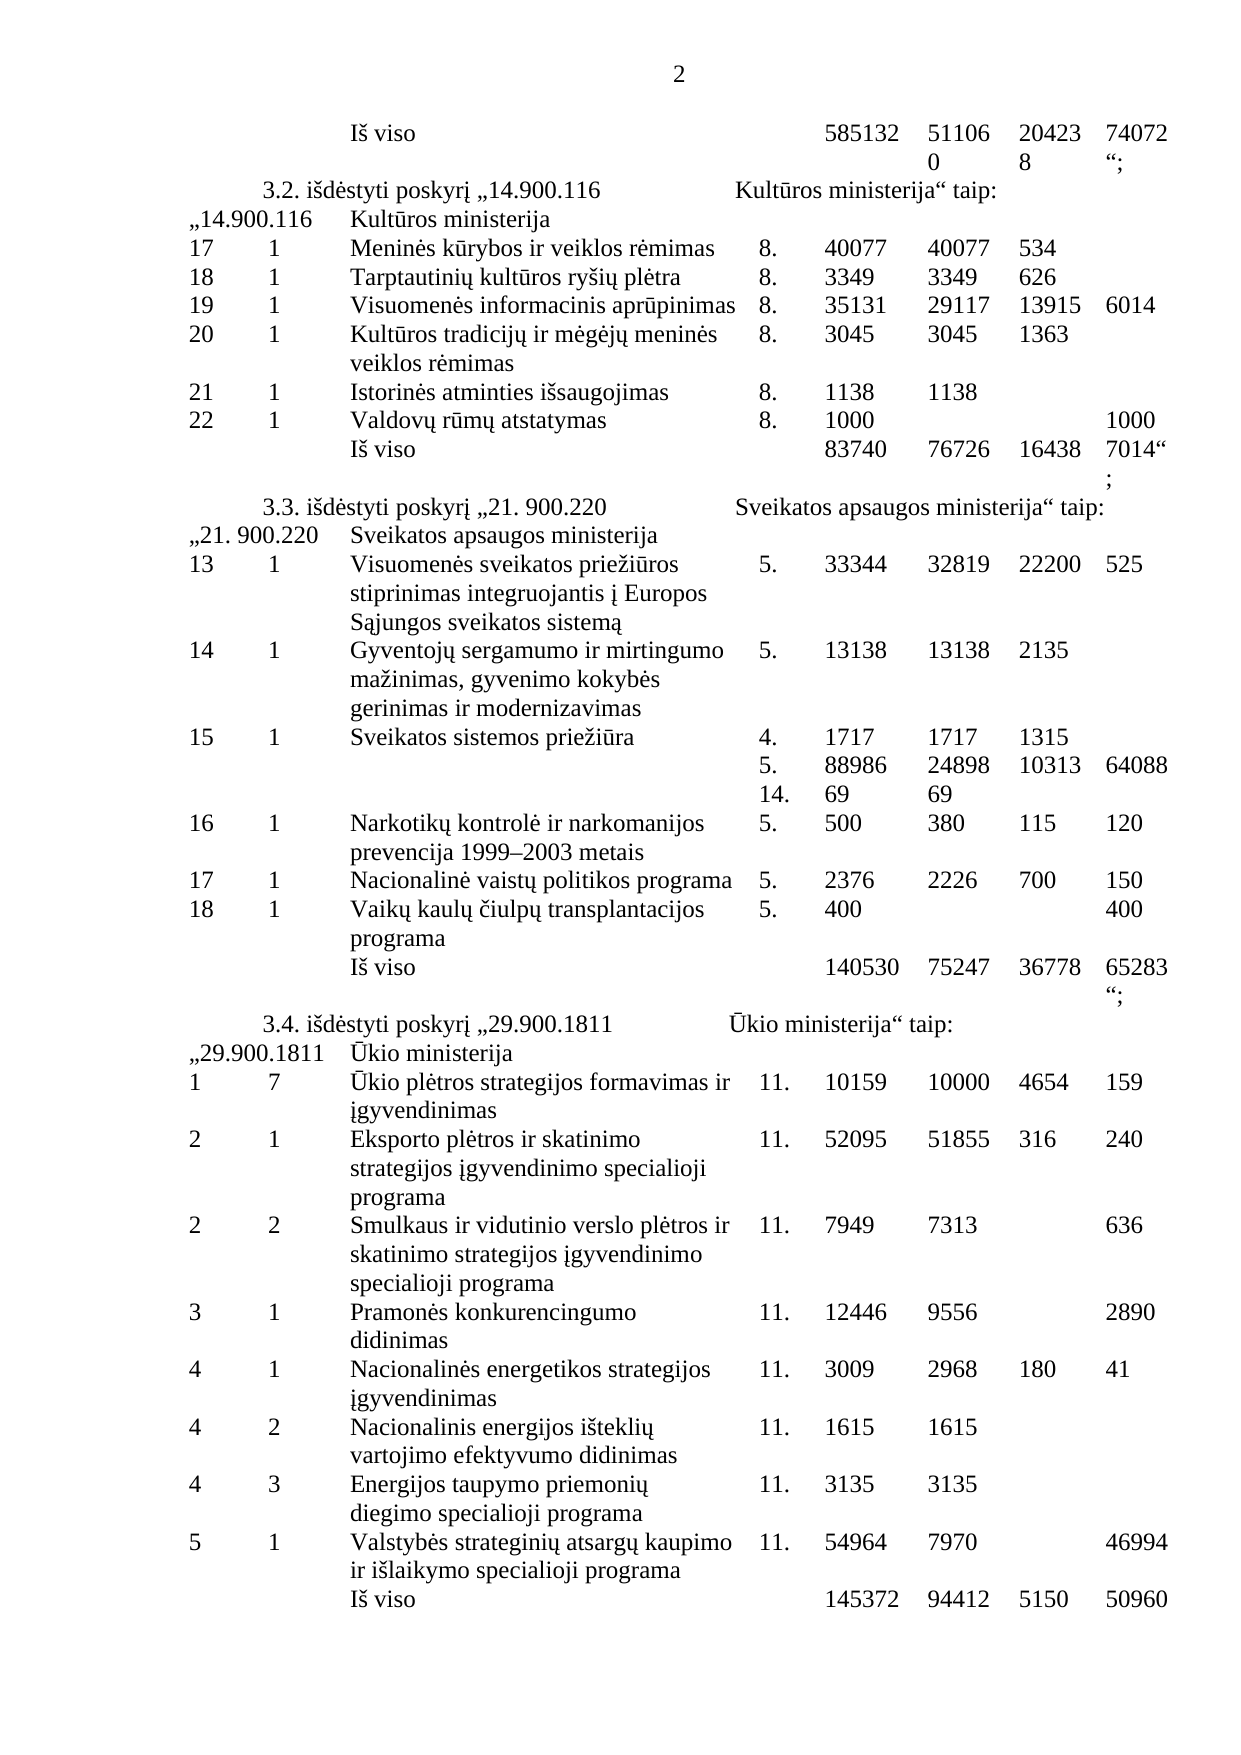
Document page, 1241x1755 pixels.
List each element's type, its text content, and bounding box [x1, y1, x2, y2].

table_cell [1007, 894, 1094, 952]
table_cell [813, 1038, 916, 1067]
table_cell 380 [916, 808, 1007, 866]
table_cell 10313 [1007, 751, 1094, 779]
table_cell 14. [748, 779, 813, 808]
table_cell Energijos taupymo priemonių diegimo specialioji programa [339, 1469, 747, 1527]
table_cell 4 [177, 1412, 257, 1469]
table_cell 8. [748, 406, 813, 434]
table_cell [1094, 319, 1181, 377]
table_cell Sveikatos sistemos priežiūra [339, 722, 747, 751]
table_cell 145372 [813, 1584, 916, 1613]
table_cell 3 [257, 1469, 338, 1527]
table_cell [339, 779, 747, 808]
table_cell 2 [177, 1124, 257, 1211]
table_cell Nacionalinė vaistų politikos programa [339, 866, 747, 894]
table_cell 1 [257, 291, 338, 319]
table_cell 5. [748, 751, 813, 779]
table_cell [1094, 1412, 1181, 1469]
table_cell 75247 [916, 952, 1007, 1009]
table_cell [1094, 636, 1181, 722]
table_cell 15 [177, 722, 257, 751]
table_cell [748, 1038, 813, 1067]
table_cell 3.2. išdėstyti poskyrį „14.900.116 Kultūros ministerija“ taip: [177, 176, 1181, 204]
table_cell „21. 900.220 [177, 521, 338, 549]
table_cell Vaikų kaulų čiulpų transplantacijos programa [339, 894, 747, 952]
table_cell 18 [177, 894, 257, 952]
table_cell 36778 [1007, 952, 1094, 1009]
table_cell 76726 [916, 434, 1007, 492]
table_cell 74072“; [1094, 118, 1181, 176]
table_cell 16438 [1007, 434, 1094, 492]
table_cell 11. [748, 1354, 813, 1412]
table_cell 7 [257, 1067, 338, 1124]
table_cell 534 [1007, 233, 1094, 262]
table_cell 3.3. išdėstyti poskyrį „21. 900.220 Sveikatos apsaugos ministerija“ taip: [177, 492, 1181, 521]
table_cell 50960 [1094, 1584, 1181, 1613]
table_cell 33344 [813, 549, 916, 636]
table_cell 3045 [813, 319, 916, 377]
table_cell [1094, 377, 1181, 406]
table_cell 18 [177, 262, 257, 291]
table_cell [177, 1584, 338, 1613]
table_cell 10000 [916, 1067, 1007, 1124]
table_cell 626 [1007, 262, 1094, 291]
table_cell 20 [177, 319, 257, 377]
table_cell 16 [177, 808, 257, 866]
table_cell [177, 952, 338, 1009]
table_cell 1 [257, 549, 338, 636]
table_cell 7014“; [1094, 434, 1181, 492]
table_cell 3135 [916, 1469, 1007, 1527]
table_cell 2890 [1094, 1297, 1181, 1354]
table_cell 13138 [813, 636, 916, 722]
table_cell 69 [813, 779, 916, 808]
table_cell 115 [1007, 808, 1094, 866]
table_cell [177, 751, 338, 779]
table_cell [1094, 1038, 1181, 1067]
table_cell 140530 [813, 952, 916, 1009]
table_cell 19 [177, 291, 257, 319]
table_cell 3 [177, 1297, 257, 1354]
table_cell Meninės kūrybos ir veiklos rėmimas [339, 233, 747, 262]
table_cell 52095 [813, 1124, 916, 1211]
table_cell 22200 [1007, 549, 1094, 636]
table_cell 2 [257, 1211, 338, 1297]
table_cell [748, 952, 813, 1009]
table_cell 2 [257, 1412, 338, 1469]
table_cell Narkotikų kontrolė ir narkomanijos prevencija 1999–2003 metais [339, 808, 747, 866]
table_cell 51855 [916, 1124, 1007, 1211]
table_cell 159 [1094, 1067, 1181, 1124]
table_cell [177, 779, 338, 808]
table_cell 316 [1007, 1124, 1094, 1211]
table_cell 83740 [813, 434, 916, 492]
table_cell 1 [257, 262, 338, 291]
table_cell 1 [257, 894, 338, 952]
table_cell 4 [177, 1354, 257, 1412]
table_cell 29117 [916, 291, 1007, 319]
table_cell 3135 [813, 1469, 916, 1527]
table_cell Iš viso [339, 434, 747, 492]
table_cell 11. [748, 1067, 813, 1124]
table_cell 4. [748, 722, 813, 751]
table_cell [748, 434, 813, 492]
table_cell 1 [257, 233, 338, 262]
table_cell 6014 [1094, 291, 1181, 319]
table_cell 13138 [916, 636, 1007, 722]
table_cell 88986 [813, 751, 916, 779]
table_cell 525 [1094, 549, 1181, 636]
table_cell 12446 [813, 1297, 916, 1354]
table_cell 500 [813, 808, 916, 866]
table_cell 150 [1094, 866, 1181, 894]
table_cell 40077 [916, 233, 1007, 262]
table_cell 11. [748, 1527, 813, 1584]
table_cell Visuomenės sveikatos priežiūros stiprinimas integruojantis į Europos Sąjungos sveikatos sistemą [339, 549, 747, 636]
table_cell Kultūros ministerija [339, 204, 747, 233]
table_cell [748, 118, 813, 176]
table_cell [1007, 779, 1094, 808]
table_cell 24898 [916, 751, 1007, 779]
table_cell 1 [257, 636, 338, 722]
table_cell 1 [257, 406, 338, 434]
table_cell 700 [1007, 866, 1094, 894]
table_cell 21 [177, 377, 257, 406]
table_cell 7313 [916, 1211, 1007, 1297]
table_cell 1615 [813, 1412, 916, 1469]
table_cell [813, 521, 916, 549]
table_cell Sveikatos apsaugos ministerija [339, 521, 747, 549]
table_cell 2226 [916, 866, 1007, 894]
table_cell 5. [748, 866, 813, 894]
table_cell 1000 [813, 406, 916, 434]
table_cell 94412 [916, 1584, 1007, 1613]
table_cell [1094, 233, 1181, 262]
table_cell 7949 [813, 1211, 916, 1297]
table_cell [1094, 204, 1181, 233]
table_cell 5. [748, 808, 813, 866]
table_cell [916, 894, 1007, 952]
table_cell [916, 1038, 1007, 1067]
table_cell Kultūros tradicijų ir mėgėjų meninės veiklos rėmimas [339, 319, 747, 377]
table_cell [916, 406, 1007, 434]
table_cell [748, 521, 813, 549]
table_cell Ūkio plėtros strategijos formavimas ir įgyvendinimas [339, 1067, 747, 1124]
table_cell 41 [1094, 1354, 1181, 1412]
table_cell [916, 521, 1007, 549]
table_cell 1717 [916, 722, 1007, 751]
table_cell 2 [177, 1211, 257, 1297]
table_cell [1007, 204, 1094, 233]
table_cell 64088 [1094, 751, 1181, 779]
table_cell Nacionalinės energetikos strategijos įgyvendinimas [339, 1354, 747, 1412]
table_cell Iš viso [339, 1584, 747, 1613]
table_cell Iš viso [339, 952, 747, 1009]
table_cell 2376 [813, 866, 916, 894]
table_cell 3.4. išdėstyti poskyrį „29.900.1811 Ūkio ministerija“ taip: [177, 1009, 1181, 1038]
table_cell „29.900.1811 [177, 1038, 338, 1067]
table_cell 5. [748, 549, 813, 636]
table_cell [1007, 1527, 1094, 1584]
table_cell [813, 204, 916, 233]
table_cell [1007, 521, 1094, 549]
table_cell Eksporto plėtros ir skatinimo strategijos įgyvendinimo specialioji programa [339, 1124, 747, 1211]
table_cell 8. [748, 377, 813, 406]
table_cell 3045 [916, 319, 1007, 377]
table_cell 400 [1094, 894, 1181, 952]
table_cell 1138 [916, 377, 1007, 406]
table_cell 11. [748, 1469, 813, 1527]
table_cell Nacionalinis energijos išteklių vartojimo efektyvumo didinimas [339, 1412, 747, 1469]
table_cell 11. [748, 1124, 813, 1211]
table_cell 585132 [813, 118, 916, 176]
table_cell 4 [177, 1469, 257, 1527]
table_cell 9556 [916, 1297, 1007, 1354]
table_cell 11. [748, 1297, 813, 1354]
table_cell Ūkio ministerija [339, 1038, 747, 1067]
table_cell [1007, 1297, 1094, 1354]
table_cell 1 [177, 1067, 257, 1124]
table_cell 1 [257, 1297, 338, 1354]
table_cell 1 [257, 722, 338, 751]
table_cell [177, 118, 338, 176]
table_cell 8. [748, 233, 813, 262]
table_cell [1007, 377, 1094, 406]
table_cell [748, 1584, 813, 1613]
table_cell 13915 [1007, 291, 1094, 319]
table_cell 1138 [813, 377, 916, 406]
table_cell [748, 204, 813, 233]
table_cell 5. [748, 894, 813, 952]
table_cell 8. [748, 319, 813, 377]
table_cell 8. [748, 291, 813, 319]
table_cell 40077 [813, 233, 916, 262]
table_cell 7970 [916, 1527, 1007, 1584]
table_cell 11. [748, 1412, 813, 1469]
table_cell 1 [257, 1527, 338, 1584]
table_cell [1094, 779, 1181, 808]
table_cell 240 [1094, 1124, 1181, 1211]
table_cell [1094, 1469, 1181, 1527]
table_cell [339, 751, 747, 779]
table_cell 1000 [1094, 406, 1181, 434]
table_cell 120 [1094, 808, 1181, 866]
table_cell 1 [257, 1354, 338, 1412]
table_cell 69 [916, 779, 1007, 808]
table_cell 14 [177, 636, 257, 722]
table_cell 13 [177, 549, 257, 636]
table_cell 1615 [916, 1412, 1007, 1469]
table_cell [1094, 521, 1181, 549]
table_cell Visuomenės informacinis aprūpinimas [339, 291, 747, 319]
table_cell 22 [177, 406, 257, 434]
table_cell Iš viso [339, 118, 747, 176]
table_cell Tarptautinių kultūros ryšių plėtra [339, 262, 747, 291]
table_cell 54964 [813, 1527, 916, 1584]
table_cell [1007, 1469, 1094, 1527]
table_cell Pramonės konkurencingumo didinimas [339, 1297, 747, 1354]
table_cell 65283“; [1094, 952, 1181, 1009]
table_cell 17 [177, 866, 257, 894]
table_cell 1 [257, 1124, 338, 1211]
table_cell 3009 [813, 1354, 916, 1412]
table_cell 4654 [1007, 1067, 1094, 1124]
table_cell 5 [177, 1527, 257, 1584]
table_cell 1717 [813, 722, 916, 751]
table_cell [1094, 722, 1181, 751]
table_cell „14.900.116 [177, 204, 338, 233]
table_cell [1007, 1412, 1094, 1469]
table_cell [1007, 1038, 1094, 1067]
table_cell 511060 [916, 118, 1007, 176]
table_cell Smulkaus ir vidutinio verslo plėtros ir skatinimo strategijos įgyvendinimo specialioji programa [339, 1211, 747, 1297]
table_cell 2135 [1007, 636, 1094, 722]
table_cell 1 [257, 808, 338, 866]
table_cell 5150 [1007, 1584, 1094, 1613]
table_cell 2968 [916, 1354, 1007, 1412]
table_cell 1 [257, 377, 338, 406]
table_cell 10159 [813, 1067, 916, 1124]
table_cell 35131 [813, 291, 916, 319]
table_cell Valdovų rūmų atstatymas [339, 406, 747, 434]
table_cell 3349 [916, 262, 1007, 291]
table_cell 46994 [1094, 1527, 1181, 1584]
table_cell 400 [813, 894, 916, 952]
table_cell 204238 [1007, 118, 1094, 176]
table_cell 1 [257, 866, 338, 894]
table_cell 3349 [813, 262, 916, 291]
table_cell 180 [1007, 1354, 1094, 1412]
table_cell Valstybės strateginių atsargų kaupimo ir išlaikymo specialioji programa [339, 1527, 747, 1584]
table_cell [177, 434, 338, 492]
table_cell [1094, 262, 1181, 291]
table_cell 1363 [1007, 319, 1094, 377]
table_cell Istorinės atminties išsaugojimas [339, 377, 747, 406]
table_cell [1007, 406, 1094, 434]
table_cell 17 [177, 233, 257, 262]
table_cell [1007, 1211, 1094, 1297]
table_cell 1 [257, 319, 338, 377]
table_cell 636 [1094, 1211, 1181, 1297]
table_cell 11. [748, 1211, 813, 1297]
table_cell 8. [748, 262, 813, 291]
table_cell 1315 [1007, 722, 1094, 751]
table_cell Gyventojų sergamumo ir mirtingumo mažinimas, gyvenimo kokybės gerinimas ir modernizavimas [339, 636, 747, 722]
table_cell 32819 [916, 549, 1007, 636]
table_cell 5. [748, 636, 813, 722]
table_cell [916, 204, 1007, 233]
